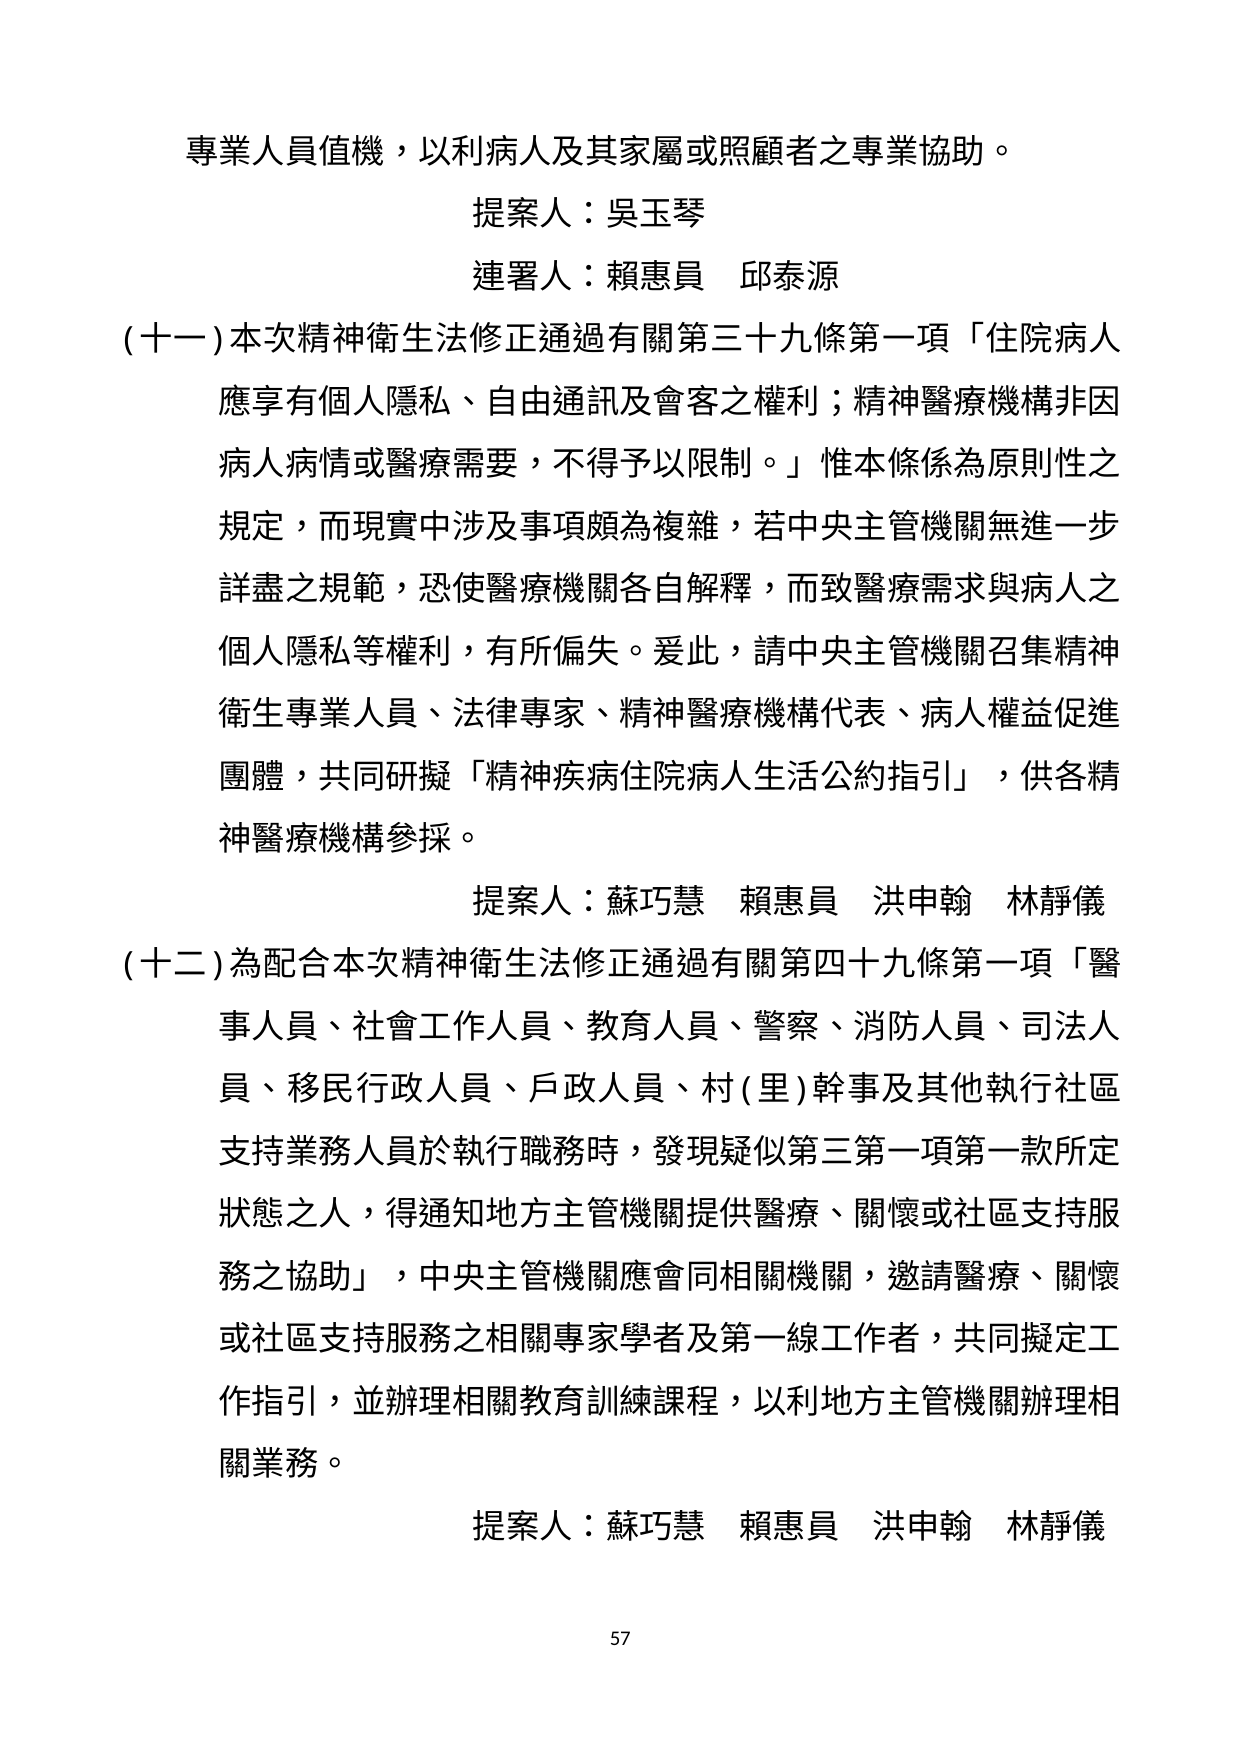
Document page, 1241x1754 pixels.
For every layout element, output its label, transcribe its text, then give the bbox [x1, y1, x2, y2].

text 提案人：吳玉琴 [193, 169, 1122, 232]
text 連署人：賴惠員 邱泰源 [193, 232, 1122, 294]
subtitle 專業人員值機，以利病人及其家屬或照顧者之專業協助。 [118, 107, 1122, 169]
text 提案人：蘇巧慧 賴惠員 洪申翰 林靜儀 [193, 1482, 1122, 1544]
text 提案人：蘇巧慧 賴惠員 洪申翰 林靜儀 [193, 857, 1122, 919]
subtitle (十二)為配合本次精神衛生法修正通過有關第四十九條第一項「醫事人員、社會工作人員、教育人員、警察、消防人員、司法人員、移民行政人員、戶政人員、村(里)幹事及其他執行社區支持業務人員於執行職務時，發現疑似第三第一項第一款所定狀態之人，得通知地方主管機關提供醫療、關懷或社區支持服務之協助」，中央主管機關應會同相關機關，邀請醫療、關懷或社區支持服務之相關專家學者及第一線工作者，共同擬定工作指引，並辦理相關教育訓練課程，以利地方主管機關辦理相關業務。 [118, 919, 1122, 1482]
subtitle (十一)本次精神衛生法修正通過有關第三十九條第一項「住院病人應享有個人隱私、自由通訊及會客之權利；精神醫療機構非因病人病情或醫療需要，不得予以限制。」惟本條係為原則性之規定，而現實中涉及事項頗為複雜，若中央主管機關無進一步詳盡之規範，恐使醫療機關各自解釋，而致醫療需求與病人之個人隱私等權利，有所偏失。爰此，請中央主管機關召集精神衛生專業人員、法律專家、精神醫療機構代表、病人權益促進團體，共同研擬「精神疾病住院病人生活公約指引」，供各精神醫療機構參採。 [118, 294, 1122, 857]
